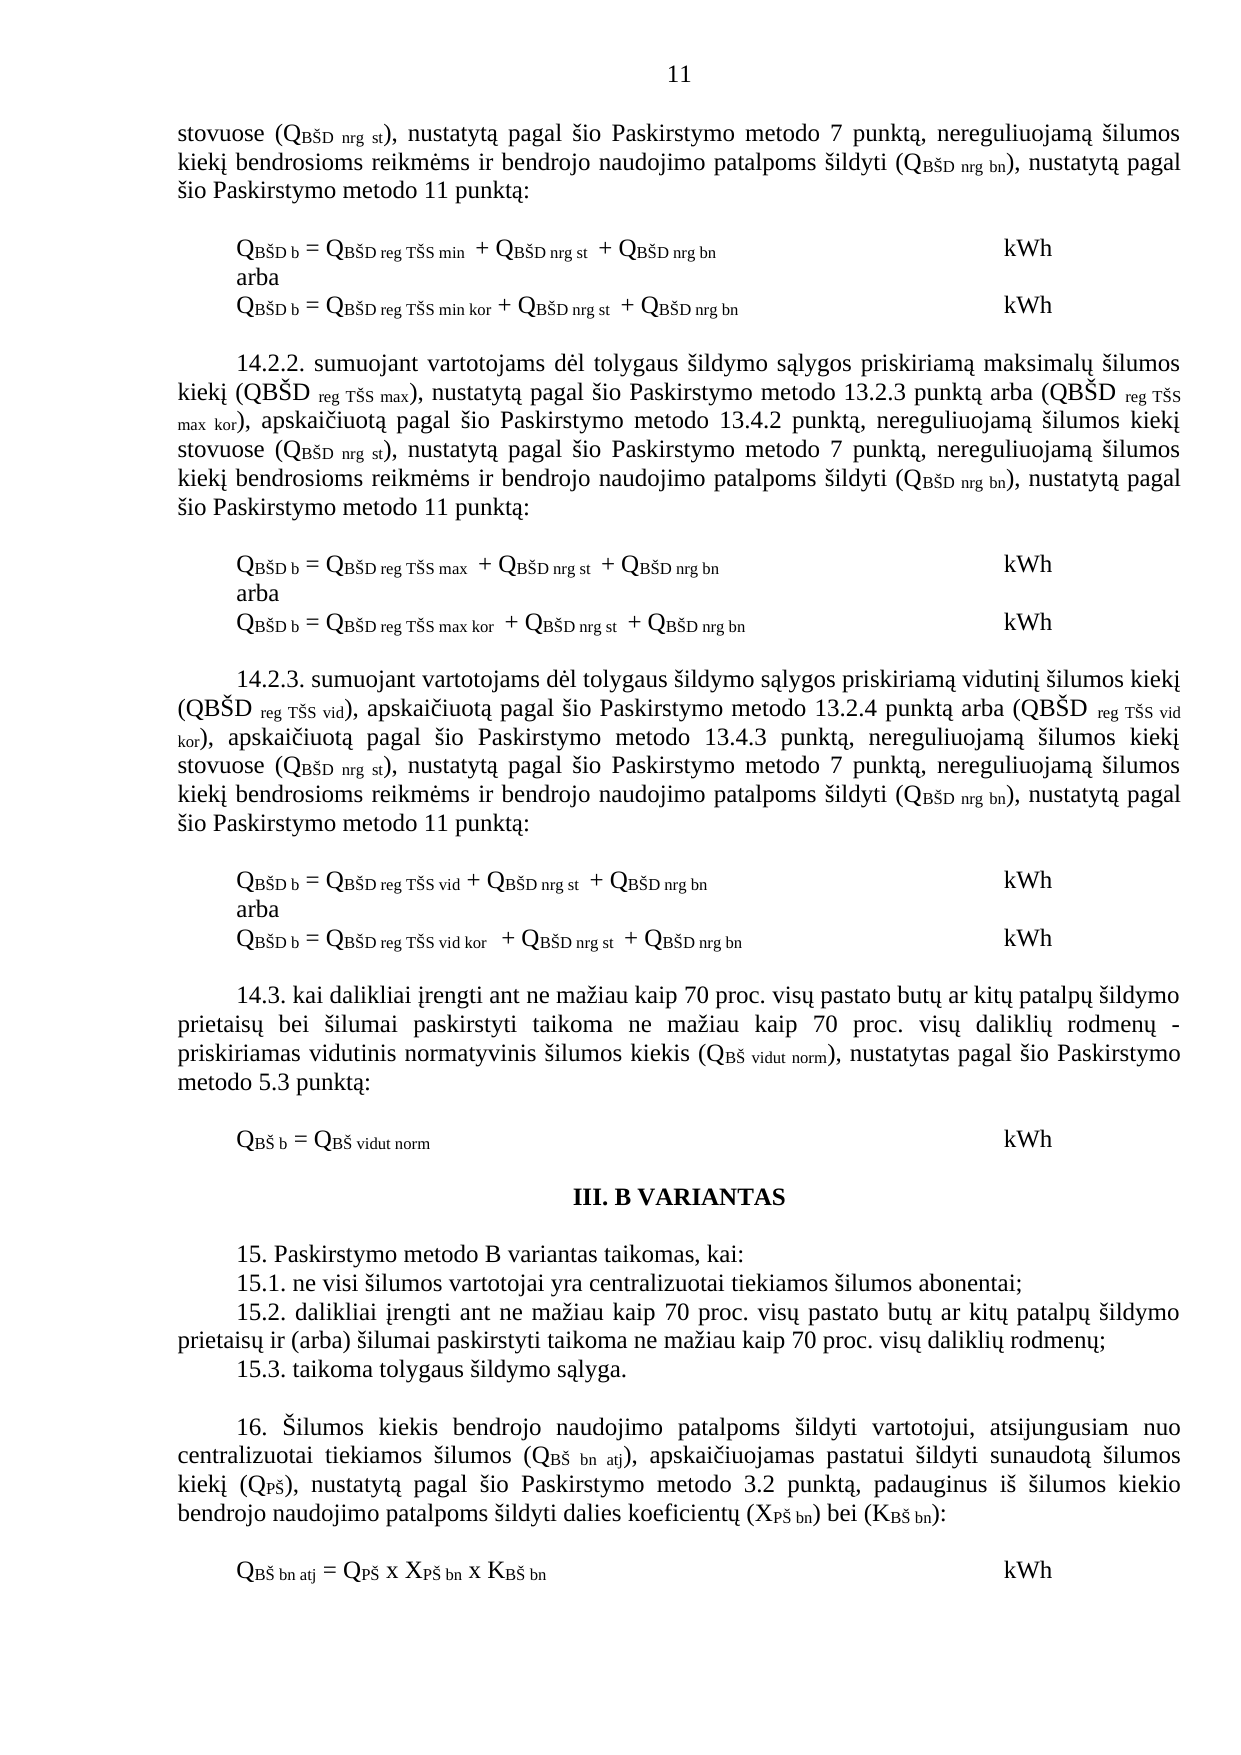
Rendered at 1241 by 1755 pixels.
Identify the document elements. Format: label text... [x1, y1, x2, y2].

text QBŠD b = QBŠD reg TŠS min + QBŠD nrg st + QBŠD nrg bn kWh [177, 233, 1181, 262]
text QBŠD b = QBŠD reg TŠS max + QBŠD nrg st + QBŠD nrg bn kWh [177, 549, 1181, 578]
text stovuose (QBŠD nrg st), nustatytą pagal šio Paskirstymo metodo 7 punktą, nereguliuojamą šilumos kiekį bendrosioms reikmėms ir bendrojo naudojimo patalpoms šildyti (QBŠD nrg bn), nustatytą pagal šio Paskirstymo metodo 11 punktą: [177, 118, 1181, 204]
text 15.3. taikoma tolygaus šildymo sąlyga. [177, 1354, 1181, 1383]
text 15.2. dalikliai įrengti ant ne mažiau kaip 70 proc. visų pastato butų ar kitų patalpų šildymo prietaisų ir (arba) šilumai paskirstyti taikoma ne mažiau kaip 70 proc. visų daliklių rodmenų; [177, 1297, 1181, 1354]
text 16. Šilumos kiekis bendrojo naudojimo patalpoms šildyti vartotojui, atsijungusiam nuo centralizuotai tiekiamos šilumos (QBŠ bn atj), apskaičiuojamas pastatui šildyti sunaudotą šilumos kiekį (QPŠ), nustatytą pagal šio Paskirstymo metodo 3.2 punktą, padauginus iš šilumos kiekio bendrojo naudojimo patalpoms šildyti dalies koeficientų (XPŠ bn) bei (KBŠ bn): [177, 1412, 1181, 1527]
text QBŠD b = QBŠD reg TŠS vid kor + QBŠD nrg st + QBŠD nrg bn kWh [177, 923, 1181, 952]
text 15.1. ne visi šilumos vartotojai yra centralizuotai tiekiamos šilumos abonentai; [177, 1268, 1181, 1297]
text QBŠD b = QBŠD reg TŠS vid + QBŠD nrg st + QBŠD nrg bn kWh [177, 866, 1181, 894]
text arba [177, 578, 1181, 607]
text arba [177, 262, 1181, 291]
text QBŠ b = QBŠ vidut norm kWh [177, 1124, 1181, 1153]
text QBŠD b = QBŠD reg TŠS min kor + QBŠD nrg st + QBŠD nrg bn kWh [177, 291, 1181, 319]
text arba [177, 894, 1181, 923]
text III. B VARIANTAS [177, 1182, 1181, 1211]
text QBŠ bn atj = QPŠ x XPŠ bn x KBŠ bn kWh [177, 1556, 1181, 1584]
text 14.2.2. sumuojant vartotojams dėl tolygaus šildymo sąlygos priskiriamą maksimalų šilumos kiekį (QBŠD reg TŠS max), nustatytą pagal šio Paskirstymo metodo 13.2.3 punktą arba (QBŠD reg TŠS max kor), apskaičiuotą pagal šio Paskirstymo metodo 13.4.2 punktą, nereguliuojamą šilumos kiekį stovuose (QBŠD nrg st), nustatytą pagal šio Paskirstymo metodo 7 punktą, nereguliuojamą šilumos kiekį bendrosioms reikmėms ir bendrojo naudojimo patalpoms šildyti (QBŠD nrg bn), nustatytą pagal šio Paskirstymo metodo 11 punktą: [177, 348, 1181, 521]
text 15. Paskirstymo metodo B variantas taikomas, kai: [177, 1239, 1181, 1268]
text QBŠD b = QBŠD reg TŠS max kor + QBŠD nrg st + QBŠD nrg bn kWh [177, 607, 1181, 636]
text 14.2.3. sumuojant vartotojams dėl tolygaus šildymo sąlygos priskiriamą vidutinį šilumos kiekį (QBŠD reg TŠS vid), apskaičiuotą pagal šio Paskirstymo metodo 13.2.4 punktą arba (QBŠD reg TŠS vid kor), apskaičiuotą pagal šio Paskirstymo metodo 13.4.3 punktą, nereguliuojamą šilumos kiekį stovuose (QBŠD nrg st), nustatytą pagal šio Paskirstymo metodo 7 punktą, nereguliuojamą šilumos kiekį bendrosioms reikmėms ir bendrojo naudojimo patalpoms šildyti (QBŠD nrg bn), nustatytą pagal šio Paskirstymo metodo 11 punktą: [177, 664, 1181, 837]
text 14.3. kai dalikliai įrengti ant ne mažiau kaip 70 proc. visų pastato butų ar kitų patalpų šildymo prietaisų bei šilumai paskirstyti taikoma ne mažiau kaip 70 proc. visų daliklių rodmenų - priskiriamas vidutinis normatyvinis šilumos kiekis (QBŠ vidut norm), nustatytas pagal šio Paskirstymo metodo 5.3 punktą: [177, 981, 1181, 1096]
